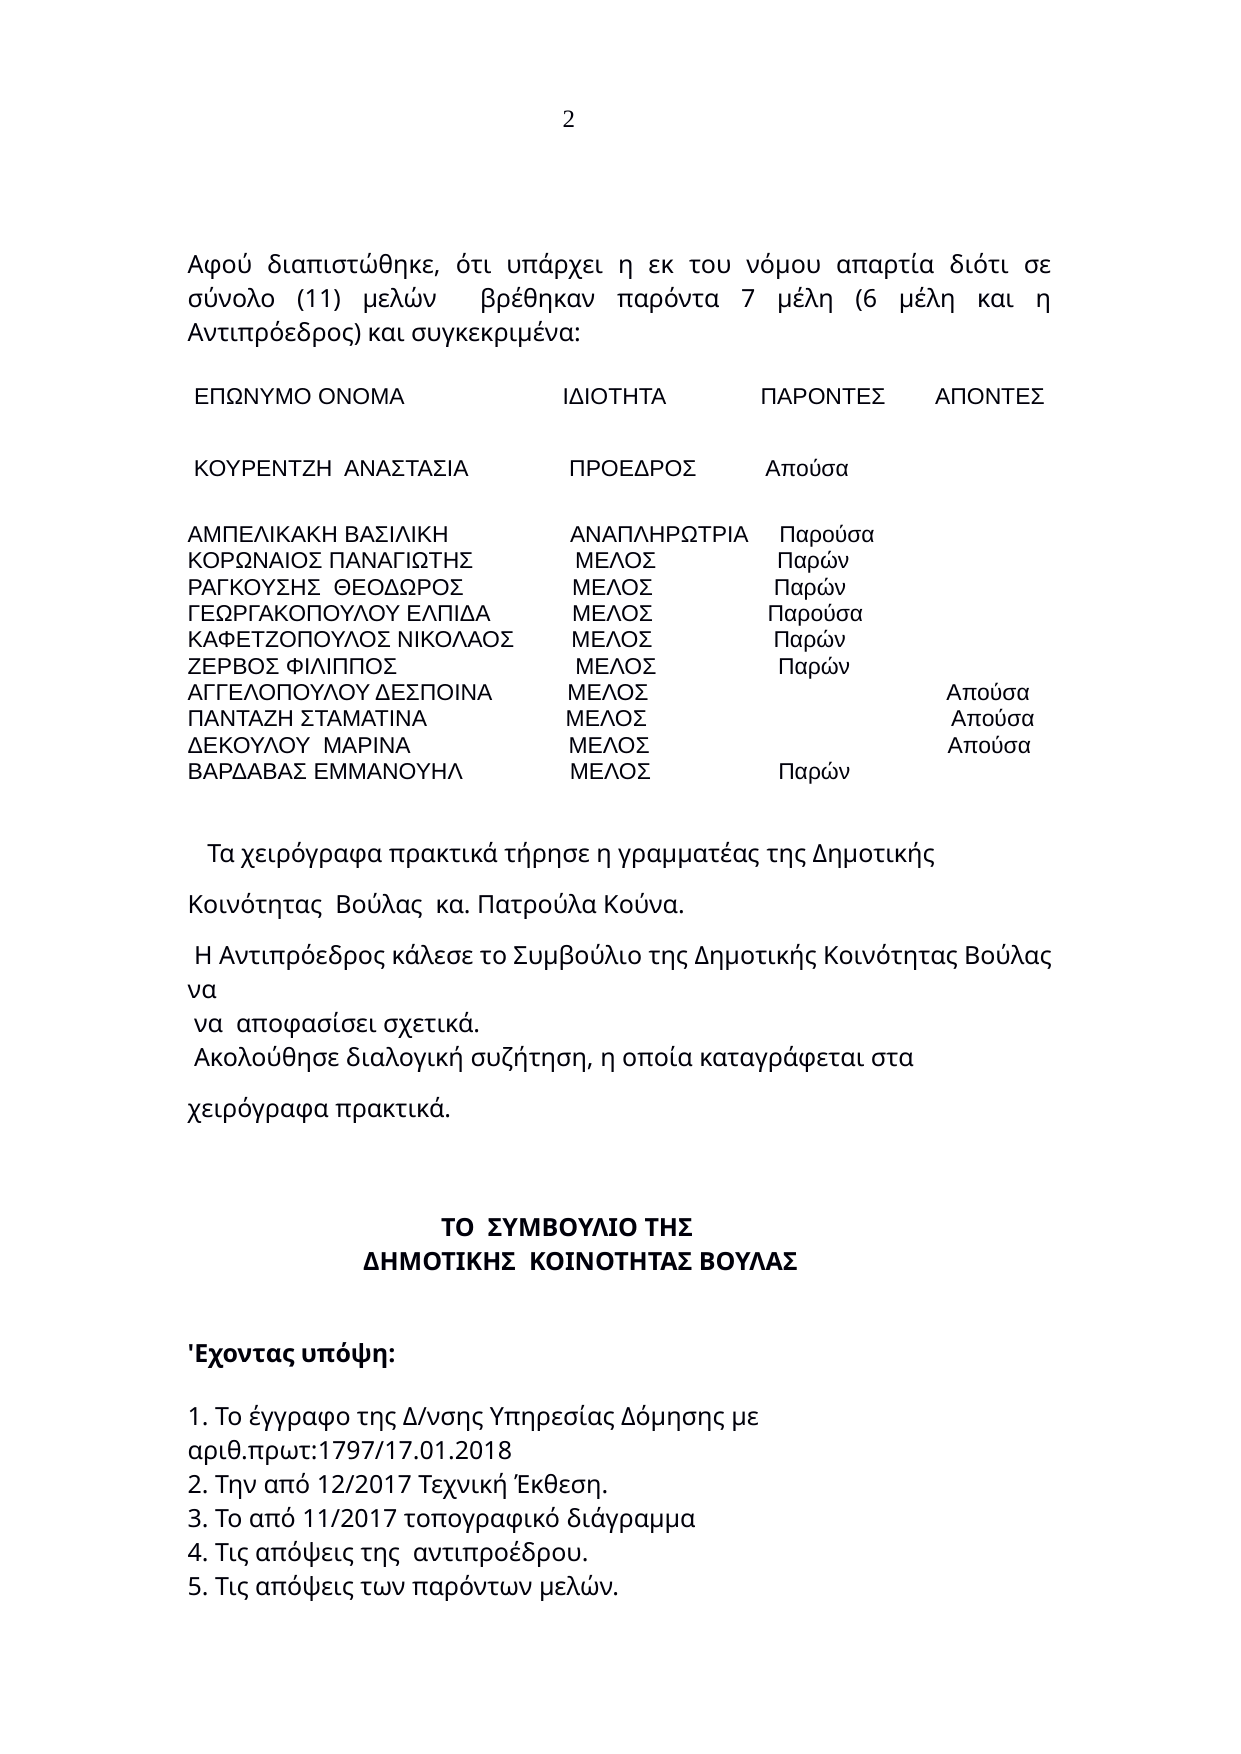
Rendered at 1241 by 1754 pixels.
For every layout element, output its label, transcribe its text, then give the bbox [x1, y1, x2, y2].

text ΕΠΩΝΥΜΟ ΟΝΟΜΑ ΙΔΙΟΤΗΤΑ ΠΑΡΟΝΤΕΣ ΑΠΟΝΤΕΣ [187, 378, 1053, 412]
text να αποφασίσει σχετικά. [187, 1006, 1053, 1040]
text Τα χειρόγραφα πρακτικά τήρησε η γραμματέας της Δημοτικής Κοινότητας Βούλας κα. Πατρούλα Κούνα. [187, 835, 1053, 921]
text ΠΑΝΤΑΖΗ ΣΤΑΜΑΤΙΝΑ ΜΕΛΟΣ Απούσα [187, 705, 1053, 732]
text ΤΟ ΣΥΜΒΟΥΛΙΟ ΤΗΣ [187, 1210, 1053, 1244]
text ΓΕΩΡΓΑΚΟΠΟΥΛΟΥ ΕΛΠΙΔΑ ΜΕΛΟΣ Παρούσα [187, 600, 1053, 626]
text ΔΗΜΟΤΙΚΗΣ ΚΟΙΝΟΤΗΤΑΣ ΒΟΥΛΑΣ [187, 1244, 1053, 1278]
text ΑΓΓΕΛΟΠΟΥΛΟΥ ΔΕΣΠΟΙΝΑ ΜΕΛΟΣ Απούσα [187, 679, 1053, 705]
text 4. Τις απόψεις της αντιπροέδρου. [187, 1534, 1053, 1569]
text ΡΑΓΚΟΥΣΗΣ ΘΕΟΔΩΡΟΣ ΜΕΛΟΣ Παρών [187, 573, 1053, 600]
text ΚΑΦΕΤΖΟΠΟΥΛΟΣ ΝΙΚΟΛΑΟΣ ΜΕΛΟΣ Παρών [187, 626, 1053, 653]
text Ακολούθησε διαλογική συζήτηση, η οποία καταγράφεται στα χειρόγραφα πρακτικά. [187, 1040, 1053, 1125]
text ΒΑΡΔΑΒΑΣ ΕΜΜΑΝΟΥΗΛ ΜΕΛΟΣ Παρών [187, 758, 1053, 784]
text ΚΟΥΡΕΝΤΖΗ ΑΝΑΣΤΑΣΙΑ ΠΡΟΕΔΡΟΣ Απούσα [187, 455, 1053, 481]
text ΚΟΡΩΝΑΙΟΣ ΠΑΝΑΓΙΩΤΗΣ ΜΕΛΟΣ Παρών [187, 547, 1053, 573]
text 'Εχοντας υπόψη: [187, 1336, 1053, 1369]
text 2. Την από 12/2017 Τεχνική Έκθεση. [187, 1466, 1053, 1501]
text 1. Το έγγραφο της Δ/νσης Υπηρεσίας Δόμησης με αριθ.πρωτ:1797/17.01.2018 [187, 1398, 1053, 1466]
text ΔΕΚΟΥΛΟΥ ΜΑΡΙΝΑ ΜΕΛΟΣ Απούσα [187, 732, 1053, 758]
text 5. Τις απόψεις των παρόντων μελών. [187, 1569, 1053, 1603]
text Αφού διαπιστώθηκε, ότι υπάρχει η εκ του νόμου απαρτία διότι σε σύνολο (11) μελών βρέθηκαν παρόντα 7 μέλη (6 μέλη και η Αντιπρόεδρος) και συγκεκριμένα: [187, 247, 1053, 349]
text Η Αντιπρόεδρος κάλεσε το Συμβούλιο της Δημοτικής Κοινότητας Βούλας να [187, 937, 1053, 1006]
text ΑΜΠΕΛΙΚΑΚΗ ΒΑΣΙΛΙΚΗ ΑΝΑΠΛΗΡΩΤΡΙΑ Παρούσα [187, 521, 1053, 547]
text ΖΕΡΒΟΣ ΦΙΛΙΠΠΟΣ ΜΕΛΟΣ Παρών [187, 653, 1053, 679]
text 3. Το από 11/2017 τοπογραφικό διάγραμμα [187, 1501, 1053, 1534]
